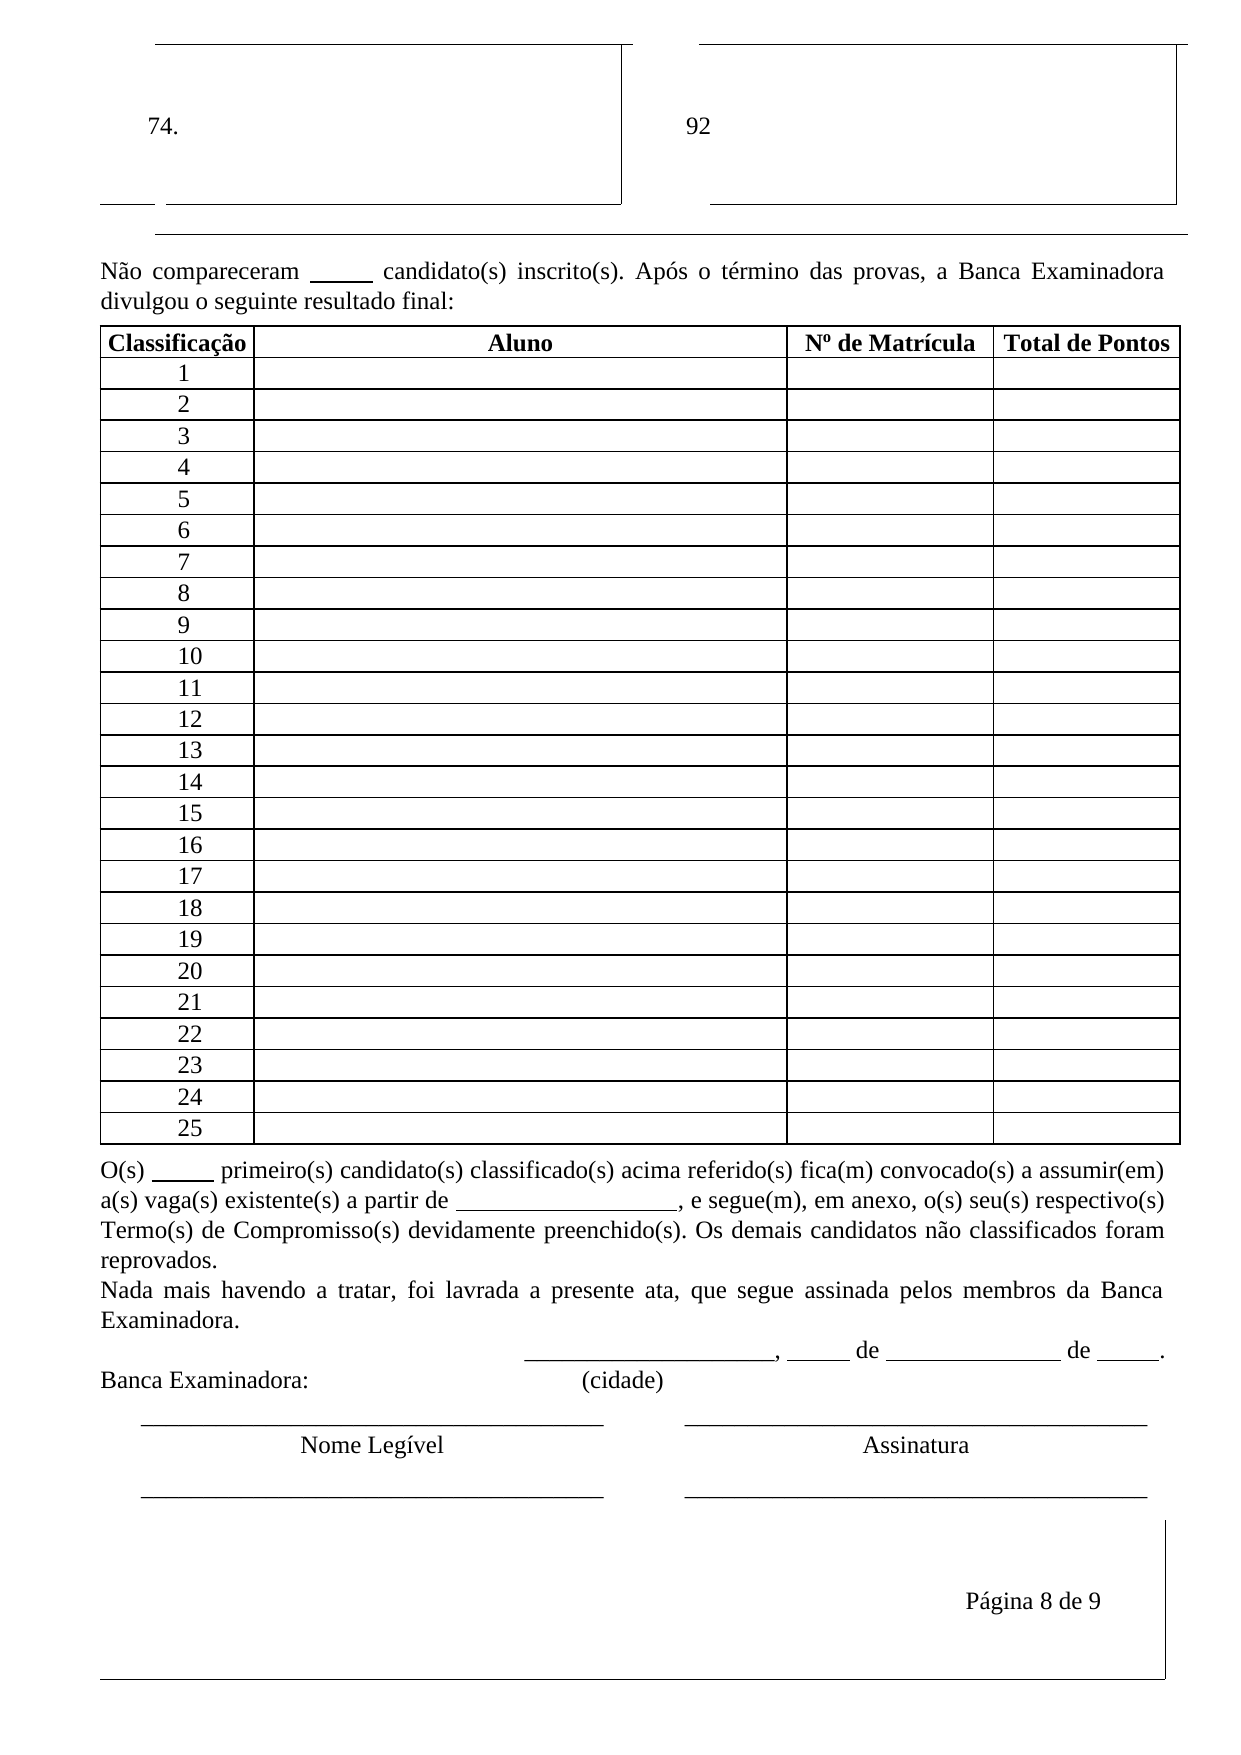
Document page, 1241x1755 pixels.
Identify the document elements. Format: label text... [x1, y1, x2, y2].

table_cell [255, 641, 786, 671]
text Não compareceram candidato(s) inscrito(s). Após o término das provas, a Banca Examinadora divulgou o seguinte resultado final: [100, 255, 1165, 315]
table_cell [255, 1019, 786, 1048]
table_cell [994, 547, 1179, 577]
table_cell [101, 484, 253, 514]
table_cell [994, 421, 1179, 451]
table_cell [788, 704, 993, 734]
table_cell [788, 358, 993, 388]
table_cell [788, 767, 993, 797]
table_cell _____________________________________ [644, 1465, 1188, 1507]
table_cell 92. [633, 44, 699, 234]
table_cell [255, 987, 786, 1017]
table_cell [101, 893, 253, 923]
table_cell [101, 421, 253, 451]
table_cell [101, 1050, 253, 1080]
table_cell [101, 547, 253, 577]
table_cell [994, 767, 1179, 797]
table_cell [255, 1113, 786, 1143]
table_cell [255, 767, 786, 797]
table_cell [255, 673, 786, 702]
table_cell [788, 641, 993, 671]
table_cell [101, 1113, 253, 1143]
table_cell [994, 861, 1179, 891]
table_cell [994, 515, 1179, 545]
table_cell [994, 830, 1179, 860]
table_cell [994, 924, 1179, 954]
table_cell [255, 452, 786, 482]
table_header _____________________________________ Nome Legível [100, 1394, 644, 1465]
table_cell [101, 578, 253, 608]
table_cell 74. [100, 44, 155, 204]
table_cell _____________________________________ [100, 1465, 644, 1507]
table_cell [788, 547, 993, 577]
table_cell [788, 1082, 993, 1111]
table_cell [255, 830, 786, 860]
table_cell [788, 830, 993, 860]
table_cell [255, 1050, 786, 1080]
table_cell [101, 767, 253, 797]
table_header Classificação [101, 327, 253, 356]
table_cell [788, 515, 993, 545]
table_cell [101, 390, 253, 419]
table_cell [994, 987, 1179, 1017]
table_cell 74. [100, 205, 155, 234]
table_cell [788, 798, 993, 828]
table_cell [788, 736, 993, 765]
table_cell [994, 452, 1179, 482]
table_cell [994, 956, 1179, 986]
table_cell [994, 893, 1179, 923]
table_header _____________________________________ Assinatura [644, 1394, 1188, 1465]
table_cell [101, 987, 253, 1017]
table_cell [788, 484, 993, 514]
table_cell [788, 893, 993, 923]
table_cell [101, 1019, 253, 1048]
table_cell [101, 924, 253, 954]
table_cell [255, 547, 786, 577]
table_header Total de Pontos [994, 327, 1179, 356]
table_cell [994, 1082, 1179, 1111]
table_cell [994, 1019, 1179, 1048]
table_cell [101, 736, 253, 765]
table_cell [788, 673, 993, 702]
table_cell [788, 956, 993, 986]
table_cell [255, 358, 786, 388]
table_cell [994, 798, 1179, 828]
table_cell [255, 421, 786, 451]
table_cell [788, 987, 993, 1017]
table_cell [101, 610, 253, 639]
table_cell [101, 956, 253, 986]
table_cell [255, 390, 786, 419]
table_cell [101, 515, 253, 545]
table_cell [994, 578, 1179, 608]
table_cell [788, 421, 993, 451]
table_cell [255, 515, 786, 545]
table_cell [994, 704, 1179, 734]
table_cell [994, 1113, 1179, 1143]
table_cell [699, 45, 1188, 234]
table_cell [994, 641, 1179, 671]
table_cell [255, 893, 786, 923]
table_cell [101, 452, 253, 482]
table_cell [255, 861, 786, 891]
table_cell [788, 610, 993, 639]
table_header No de Matrícula [788, 327, 993, 356]
table_cell [101, 358, 253, 388]
table_header Aluno [255, 327, 786, 356]
table_cell [994, 673, 1179, 702]
table_cell [788, 924, 993, 954]
table_cell [788, 452, 993, 482]
table_cell [994, 484, 1179, 514]
table_cell [788, 578, 993, 608]
table_cell [101, 704, 253, 734]
table_cell [255, 924, 786, 954]
table_cell [994, 390, 1179, 419]
table_cell [788, 1019, 993, 1048]
table_cell [255, 704, 786, 734]
table_cell [994, 610, 1179, 639]
table_cell [255, 610, 786, 639]
table_cell [101, 861, 253, 891]
table_cell [255, 956, 786, 986]
table_cell [255, 484, 786, 514]
text ____________________, de de . [100, 1334, 1165, 1364]
table_cell [788, 1113, 993, 1143]
table_cell [994, 358, 1179, 388]
table_cell [255, 736, 786, 765]
text Nada mais havendo a tratar, foi lavrada a presente ata, que segue assinada pelos membros da Banca Examinadora. [100, 1274, 1165, 1334]
table_cell [101, 641, 253, 671]
table_cell [101, 673, 253, 702]
table_cell [155, 45, 633, 234]
text Banca Examinadora: (cidade) [100, 1364, 1165, 1393]
table_cell [788, 861, 993, 891]
text O(s) primeiro(s) candidato(s) classificado(s) acima referido(s) fica(m) convocado(s) a assumir(em) a(s) vaga(s) existente(s) a partir de , e segue(m), em anexo, o(s) seu(s) respectivo(s) Termo(s) de Compromisso(s) devidamente preenchido(s). Os demais candidatos não classificados foram reprovados. [100, 1154, 1165, 1274]
table_cell [255, 1082, 786, 1111]
table_cell [101, 1082, 253, 1111]
table_cell [101, 830, 253, 860]
table_cell [788, 390, 993, 419]
table_cell [255, 578, 786, 608]
table_cell [994, 736, 1179, 765]
table_cell [101, 798, 253, 828]
table_cell [994, 1050, 1179, 1080]
table_cell [255, 798, 786, 828]
table_cell [788, 1050, 993, 1080]
